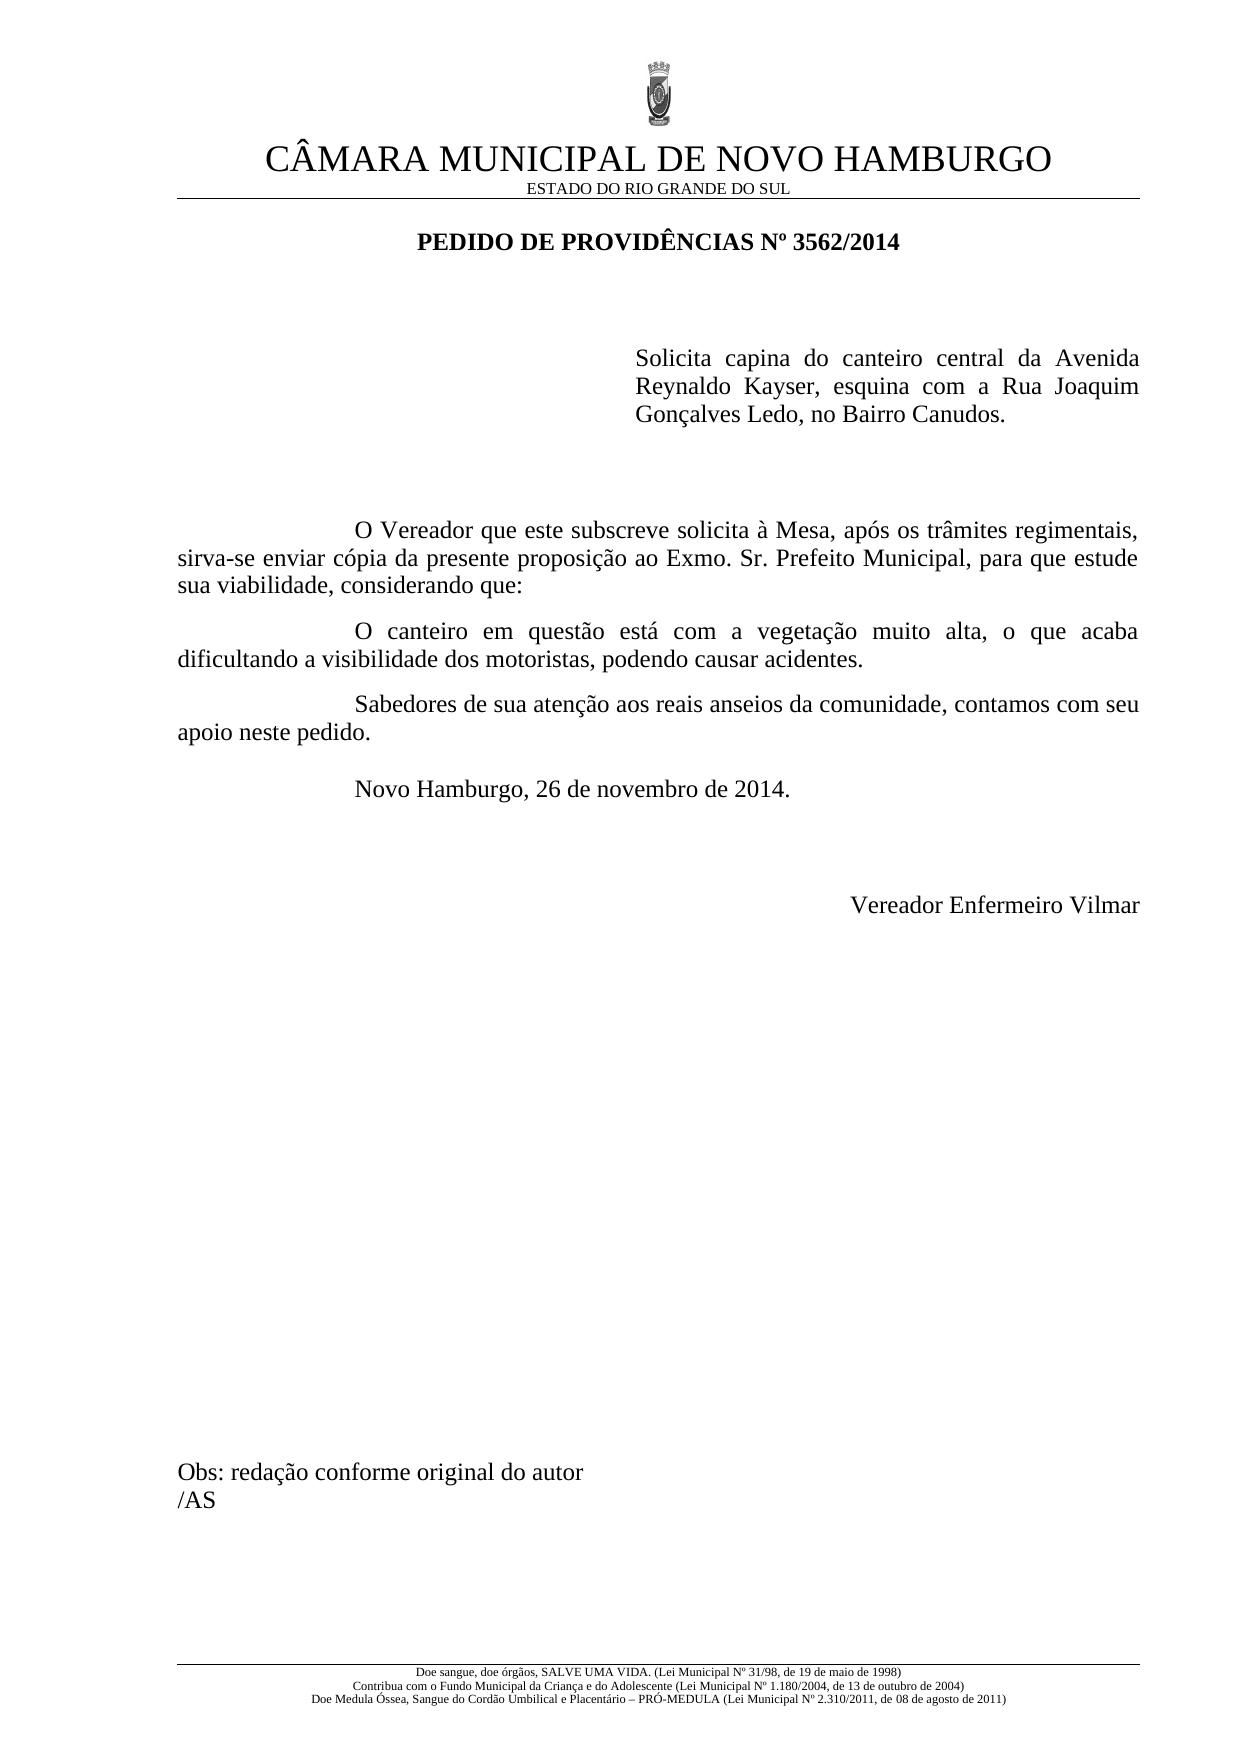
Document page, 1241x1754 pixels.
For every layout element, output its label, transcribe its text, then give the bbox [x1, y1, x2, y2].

text /AS [177, 1486, 1140, 1514]
text Novo Hamburgo, 26 de novembro de 2014. [177, 775, 1140, 803]
text Sabedores de sua atenção aos reais anseios da comunidade, contamos com seu apoio neste pedido. [177, 690, 1140, 746]
text Vereador Enfermeiro Vilmar [177, 891, 1140, 919]
text Solicita capina do canteiro central da Avenida Reynaldo Kayser, esquina com a Rua Joaquim Gonçalves Ledo, no Bairro Canudos. [635, 344, 1140, 428]
text O canteiro em questão está com a vegetação muito alta, o que acaba dificultando a visibilidade dos motoristas, podendo causar acidentes. [177, 617, 1140, 672]
text O Vereador que este subscreve solicita à Mesa, após os trâmites regimentais, sirva-se enviar cópia da presente proposição ao Exmo. Sr. Prefeito Municipal, para que estude sua viabilidade, considerando que: [177, 516, 1140, 599]
text PEDIDO DE PROVIDÊNCIAS Nº 3562/2014 [177, 228, 1140, 256]
text Obs: redação conforme original do autor [177, 1458, 1140, 1486]
